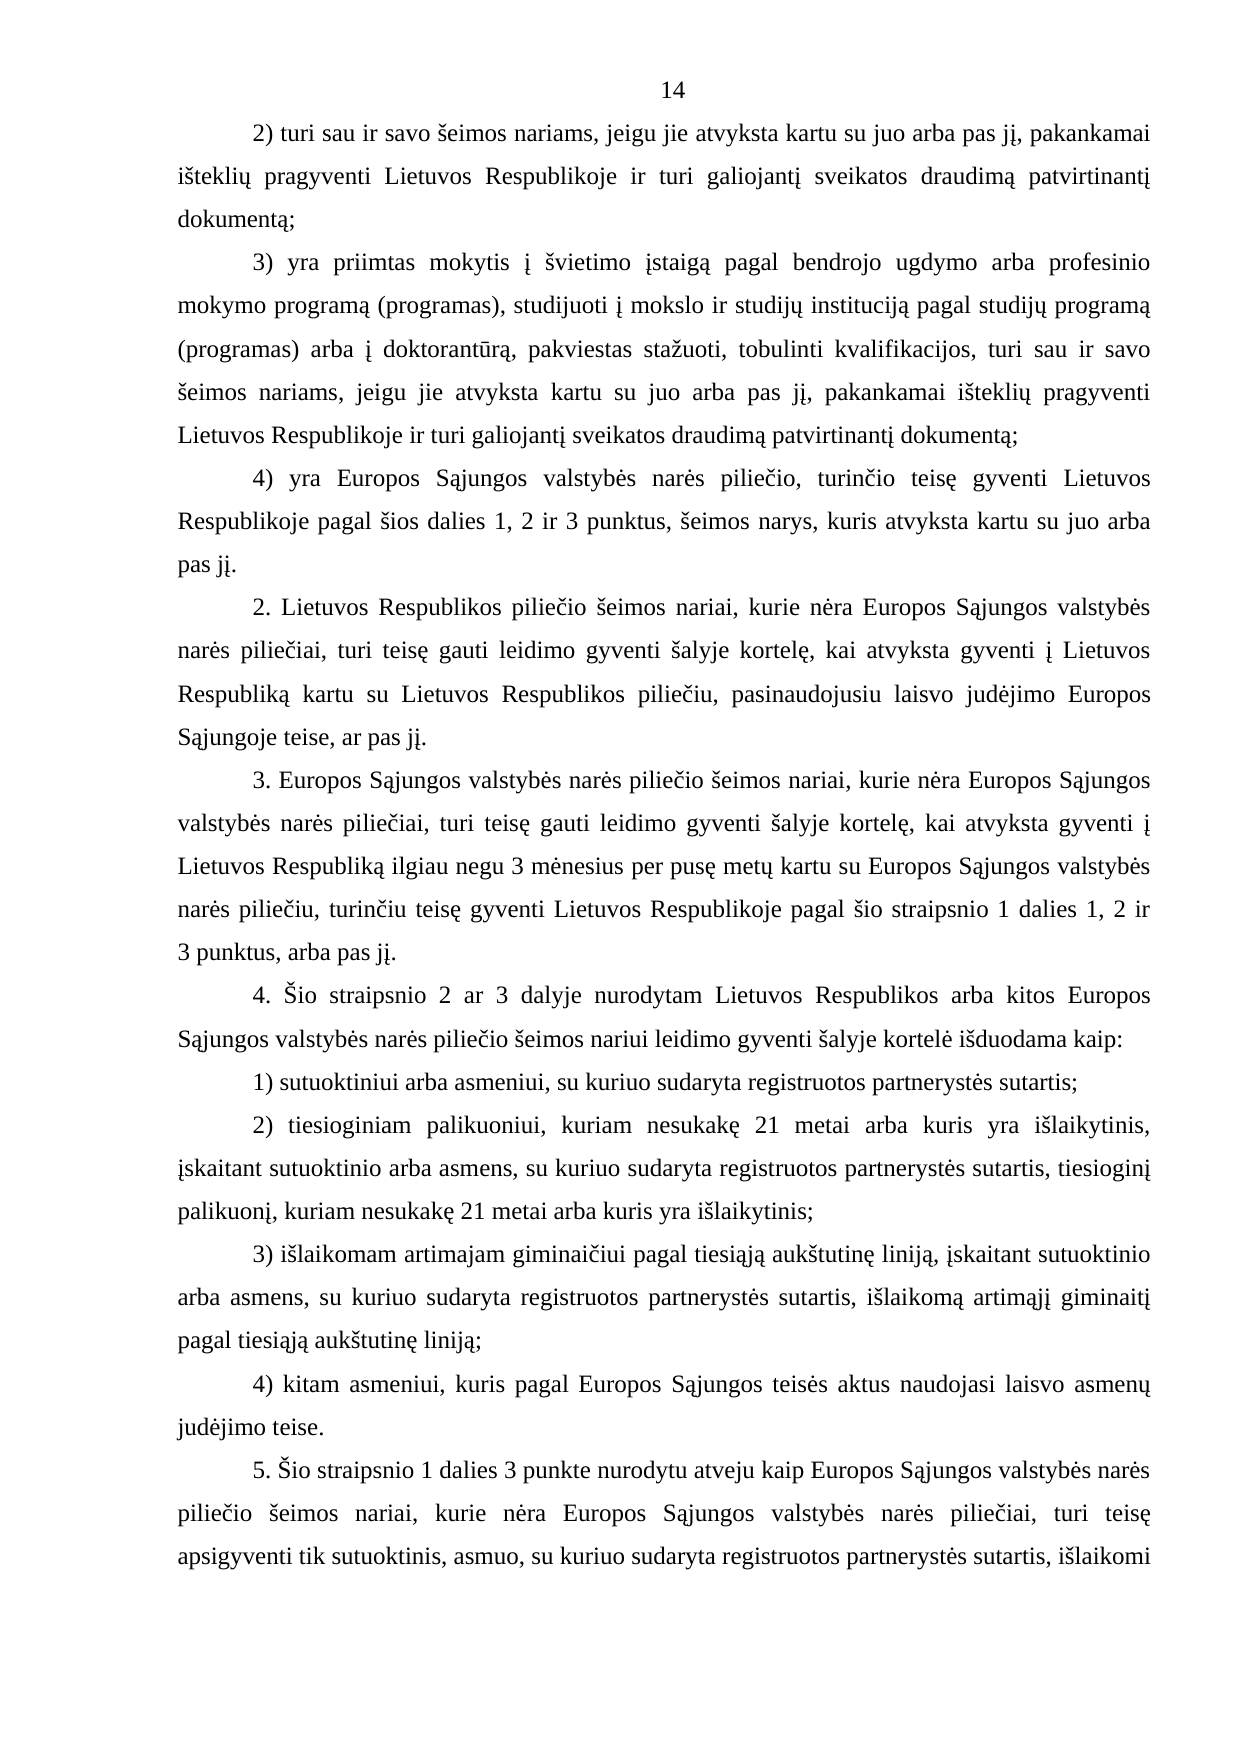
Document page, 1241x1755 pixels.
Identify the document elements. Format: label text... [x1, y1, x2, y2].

text 4) kitam asmeniui, kuris pagal Europos Sąjungos teisės aktus naudojasi laisvo asmenų judėjimo teise. [177, 1369, 1152, 1441]
text 5. Šio straipsnio 1 dalies 3 punkte nurodytu atveju kaip Europos Sąjungos valstybės narės piliečio šeimos nariai, kurie nėra Europos Sąjungos valstybės narės piliečiai, turi teisę apsigyventi tik sutuoktinis, asmuo, su kuriuo sudaryta registruotos partnerystės sutartis, išlaikomi [177, 1455, 1152, 1570]
text 4) yra Europos Sąjungos valstybės narės piliečio, turinčio teisę gyventi Lietuvos Respublikoje pagal šios dalies 1, 2 ir 3 punktus, šeimos narys, kuris atvyksta kartu su juo arba pas jį. [177, 463, 1152, 578]
text 3) yra priimtas mokytis į švietimo įstaigą pagal bendrojo ugdymo arba profesinio mokymo programą (programas), studijuoti į mokslo ir studijų instituciją pagal studijų programą (programas) arba į doktorantūrą, pakviestas stažuoti, tobulinti kvalifikacijos, turi sau ir savo šeimos nariams, jeigu jie atvyksta kartu su juo arba pas jį, pakankamai išteklių pragyventi Lietuvos Respublikoje ir turi galiojantį sveikatos draudimą patvirtinantį dokumentą; [177, 247, 1152, 449]
text 3) išlaikomam artimajam giminaičiui pagal tiesiąją aukštutinę liniją, įskaitant sutuoktinio arba asmens, su kuriuo sudaryta registruotos partnerystės sutartis, išlaikomą artimąjį giminaitį pagal tiesiąją aukštutinę liniją; [177, 1239, 1152, 1354]
text 2) turi sau ir savo šeimos nariams, jeigu jie atvyksta kartu su juo arba pas jį, pakankamai išteklių pragyventi Lietuvos Respublikoje ir turi galiojantį sveikatos draudimą patvirtinantį dokumentą; [177, 118, 1152, 233]
text 2. Lietuvos Respublikos piliečio šeimos nariai, kurie nėra Europos Sąjungos valstybės narės piliečiai, turi teisę gauti leidimo gyventi šalyje kortelę, kai atvyksta gyventi į Lietuvos Respubliką kartu su Lietuvos Respublikos piliečiu, pasinaudojusiu laisvo judėjimo Europos Sąjungoje teise, ar pas jį. [177, 592, 1152, 751]
text 1) sutuoktiniui arba asmeniui, su kuriuo sudaryta registruotos partnerystės sutartis; [177, 1067, 1152, 1096]
text 3. Europos Sąjungos valstybės narės piliečio šeimos nariai, kurie nėra Europos Sąjungos valstybės narės piliečiai, turi teisę gauti leidimo gyventi šalyje kortelę, kai atvyksta gyventi į Lietuvos Respubliką ilgiau negu 3 mėnesius per pusę metų kartu su Europos Sąjungos valstybės narės piliečiu, turinčiu teisę gyventi Lietuvos Respublikoje pagal šio straipsnio 1 dalies 1, 2 ir 3 punktus, arba pas jį. [177, 765, 1152, 966]
text 4. Šio straipsnio 2 ar 3 dalyje nurodytam Lietuvos Respublikos arba kitos Europos Sąjungos valstybės narės piliečio šeimos nariui leidimo gyventi šalyje kortelė išduodama kaip: [177, 981, 1152, 1052]
text 2) tiesioginiam palikuoniui, kuriam nesukakę 21 metai arba kuris yra išlaikytinis, įskaitant sutuoktinio arba asmens, su kuriuo sudaryta registruotos partnerystės sutartis, tiesioginį palikuonį, kuriam nesukakę 21 metai arba kuris yra išlaikytinis; [177, 1110, 1152, 1225]
